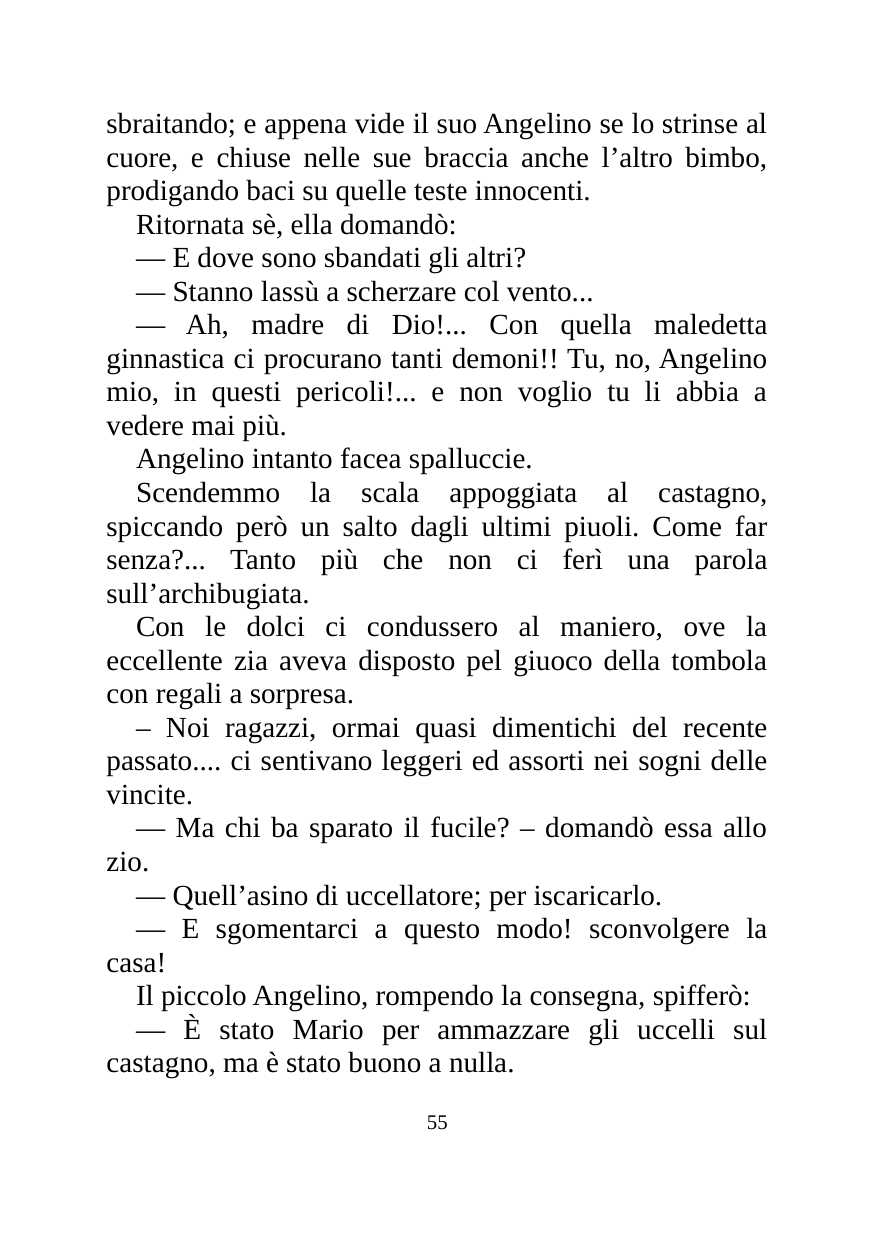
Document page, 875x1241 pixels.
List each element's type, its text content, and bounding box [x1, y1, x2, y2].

text sbraitando; e appena vide il suo Angelino se lo strinse al cuore, e chiuse nelle sue braccia anche l’altro bimbo, prodigando baci su quelle teste innocenti. [106, 106, 768, 207]
text — E dove sono sbandati gli altri? [106, 240, 768, 274]
text — Ah, madre di Dio!... Con quella maledetta ginnastica ci procurano tanti demoni!! Tu, no, Angelino mio, in questi pericoli!... e non voglio tu li abbia a vedere mai più. [106, 307, 768, 442]
text — Quell’asino di uccellatore; per iscaricarlo. [106, 878, 768, 911]
text — È stato Mario per ammazzare gli uccelli sul castagno, ma è stato buono a nulla. [106, 1012, 768, 1079]
text — E sgomentarci a questo modo! sconvolgere la casa! [106, 911, 768, 978]
text Angelino intanto facea spalluccie. [106, 442, 768, 475]
text – Noi ragazzi, ormai quasi dimentichi del recente passato.... ci sentivano leggeri ed assorti nei sogni delle vincite. [106, 710, 768, 811]
text Scendemmo la scala appoggiata al castagno, spiccando però un salto dagli ultimi piuoli. Come far senza?... Tanto più che non ci ferì una parola sull’archibugiata. [106, 475, 768, 609]
text Con le dolci ci condussero al maniero, ove la eccellente zia aveva disposto pel giuoco della tombola con regali a sorpresa. [106, 609, 768, 710]
text Ritornata sè, ella domandò: [106, 207, 768, 240]
text — Ma chi ba sparato il fucile? – domandò essa allo zio. [106, 811, 768, 878]
text — Stanno lassù a scherzare col vento... [106, 274, 768, 307]
text Il piccolo Angelino, rompendo la consegna, spifferò: [106, 978, 768, 1012]
